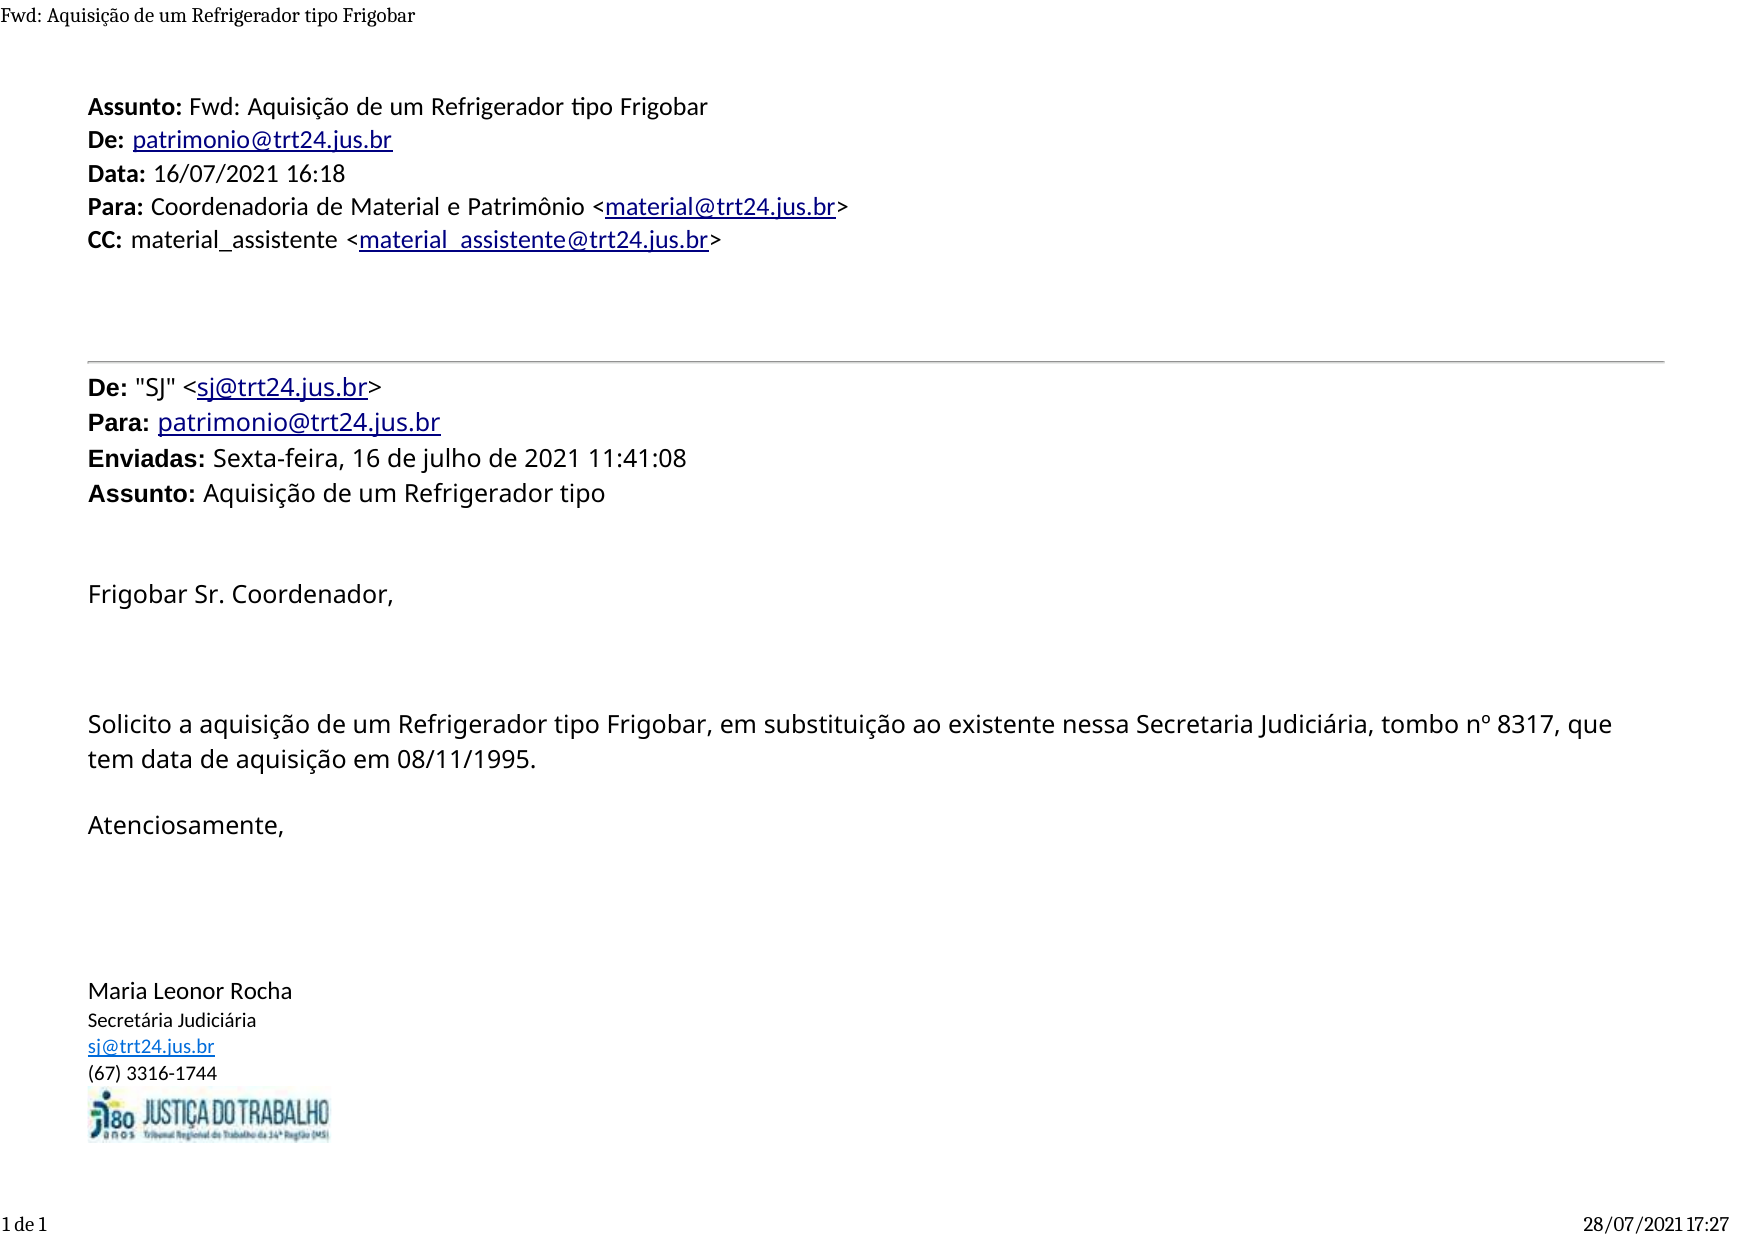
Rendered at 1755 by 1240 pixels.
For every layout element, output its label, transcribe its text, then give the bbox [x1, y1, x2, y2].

text Assunto: Aquisição de um Refrigerador tipo Frigobar Sr. Coordenador, [88, 476, 683, 611]
text Solicito a aquisição de um Refrigerador tipo Frigobar, em substituição ao existente nessa Secretaria Judiciária, tombo nº 8317, que tem data de aquisição em 08/11/1995. [88, 707, 1661, 776]
text Fwd: Aquisição de um Refrigerador tipo Frigobar [0, 4, 1754, 28]
text (67) 3316-1744 [88, 1060, 1754, 1086]
subtitle Assunto: Fwd: Aquisição de um Refrigerador tipo Frigobar [88, 90, 1754, 122]
text De: patrimonio@trt24.jus.br [88, 123, 1754, 155]
subtitle Para: Coordenadoria de Material e Patrimônio <material@trt24.jus.br> [88, 190, 1754, 222]
text Data: 16/07/2021 16:18 [88, 157, 1754, 188]
text CC: material_assistente <material_assistente@trt24.jus.br> [88, 223, 1754, 255]
text Enviadas: Sexta-feira, 16 de julho de 2021 11:41:08 [88, 440, 1754, 474]
text Maria Leonor Rocha Secretária Judiciária sj@trt24.jus.br [88, 975, 292, 1059]
text Atenciosamente, [88, 807, 1754, 841]
text De: "SJ" <sj@trt24.jus.br> [88, 369, 1754, 403]
text Para: patrimonio@trt24.jus.br [88, 405, 1754, 439]
